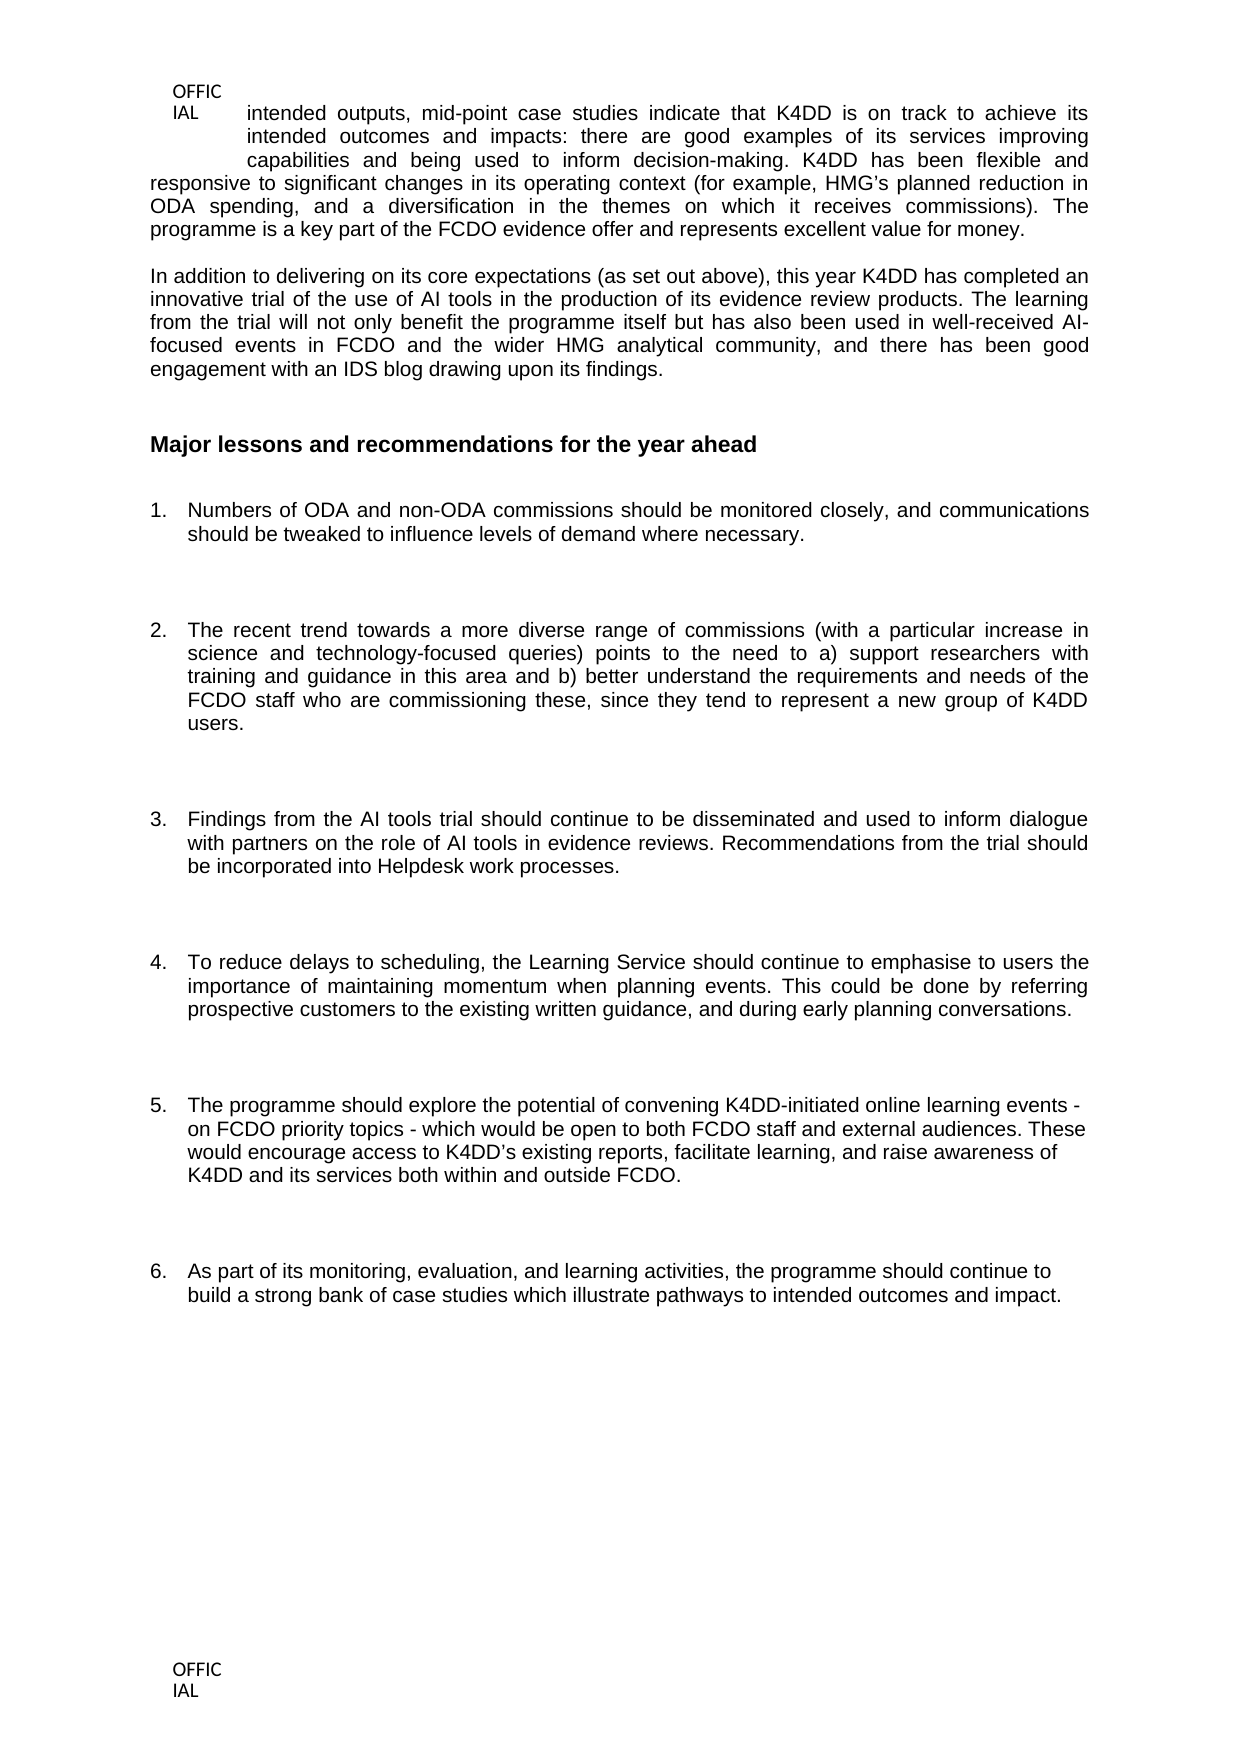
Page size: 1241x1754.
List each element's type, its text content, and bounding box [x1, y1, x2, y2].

list Findings from the AI tools trial should continue to be disseminated and used to inform dialogue with partners on the role of AI tools in evidence reviews. Recommendations from the trial should be incorporated into Helpdesk work processes. [150, 808, 1090, 878]
text Major lessons and recommendations for the year ahead [150, 432, 1090, 457]
list The programme should explore the potential of convening K4DD-initiated online learning events - on FCDO priority topics - which would be open to both FCDO staff and external audiences. These would encourage access to K4DD’s existing reports, facilitate learning, and raise awareness of K4DD and its services both within and outside FCDO. [150, 1094, 1090, 1187]
text In addition to delivering on its core expectations (as set out above), this year K4DD has completed an innovative trial of the use of AI tools in the production of its evidence review products. The learning from the trial will not only benefit the programme itself but has also been used in well-received AI-focused events in FCDO and the wider HMG analytical community, and there has been good engagement with an IDS blog drawing upon its findings. [150, 264, 1090, 380]
list The recent trend towards a more diverse range of commissions (with a particular increase in science and technology-focused queries) points to the need to a) support researchers with training and guidance in this area and b) better understand the requirements and needs of the FCDO staff who are commissioning these, since they tend to represent a new group of K4DD users. [150, 619, 1090, 735]
list To reduce delays to scheduling, the Learning Service should continue to emphasise to users the importance of maintaining momentum when planning events. This could be done by referring prospective customers to the existing written guidance, and during early planning conversations. [150, 951, 1090, 1021]
list Numbers of ODA and non-ODA commissions should be monitored closely, and communications should be tweaked to influence levels of demand where necessary. [150, 499, 1090, 545]
list As part of its monitoring, evaluation, and learning activities, the programme should continue to build a strong bank of case studies which illustrate pathways to intended outcomes and impact. [150, 1260, 1090, 1306]
text K4DD continues to deliver a well-used and highly valued Helpdesk. Although the number of Rapid Evidence Review units completed during the Annual Review period is below target, the service exceeded its target on numbers of Emerging Issues Reports – and the service delivered all RERs and EIRs that were requested (and were within scope). Reports have far exceeded their targets on quality and timeliness, and have covered a huge range of topics - many of which align with FCDO priorities such as irregular migration, climate and nature, and humanitarian. The breadth of topics covered can be explored by visiting the resources section of the website. K4DD’s Evidence and Learning Service has become more established and there has been increasing demand for its one-off Expert Challenge Sessions and longer-term, multi-event Evidence and Policy Clinics. Numbers of events completed have fallen slightly short of target, but a good number are in progress. Feedback from participants has been very positive and has far exceeded targets. Take-up of K4DD reports and other products by the wider development and diplomacy communities has been strong, with over 50,000 downloads from the externally facing website over the review period. As well as being on track to achieve its intended outputs, mid-point case studies indicate that K4DD is on track to achieve its intended outcomes and impacts: there are good examples of its services improving capabilities and being used to inform decision-making. K4DD has been flexible and responsive to significant changes in its operating context (for example, HMG’s planned reduction in ODA spending, and a diversification in the themes on which it receives commissions). The programme is a key part of the FCDO evidence offer and represents excellent value for money. [150, 102, 1090, 241]
